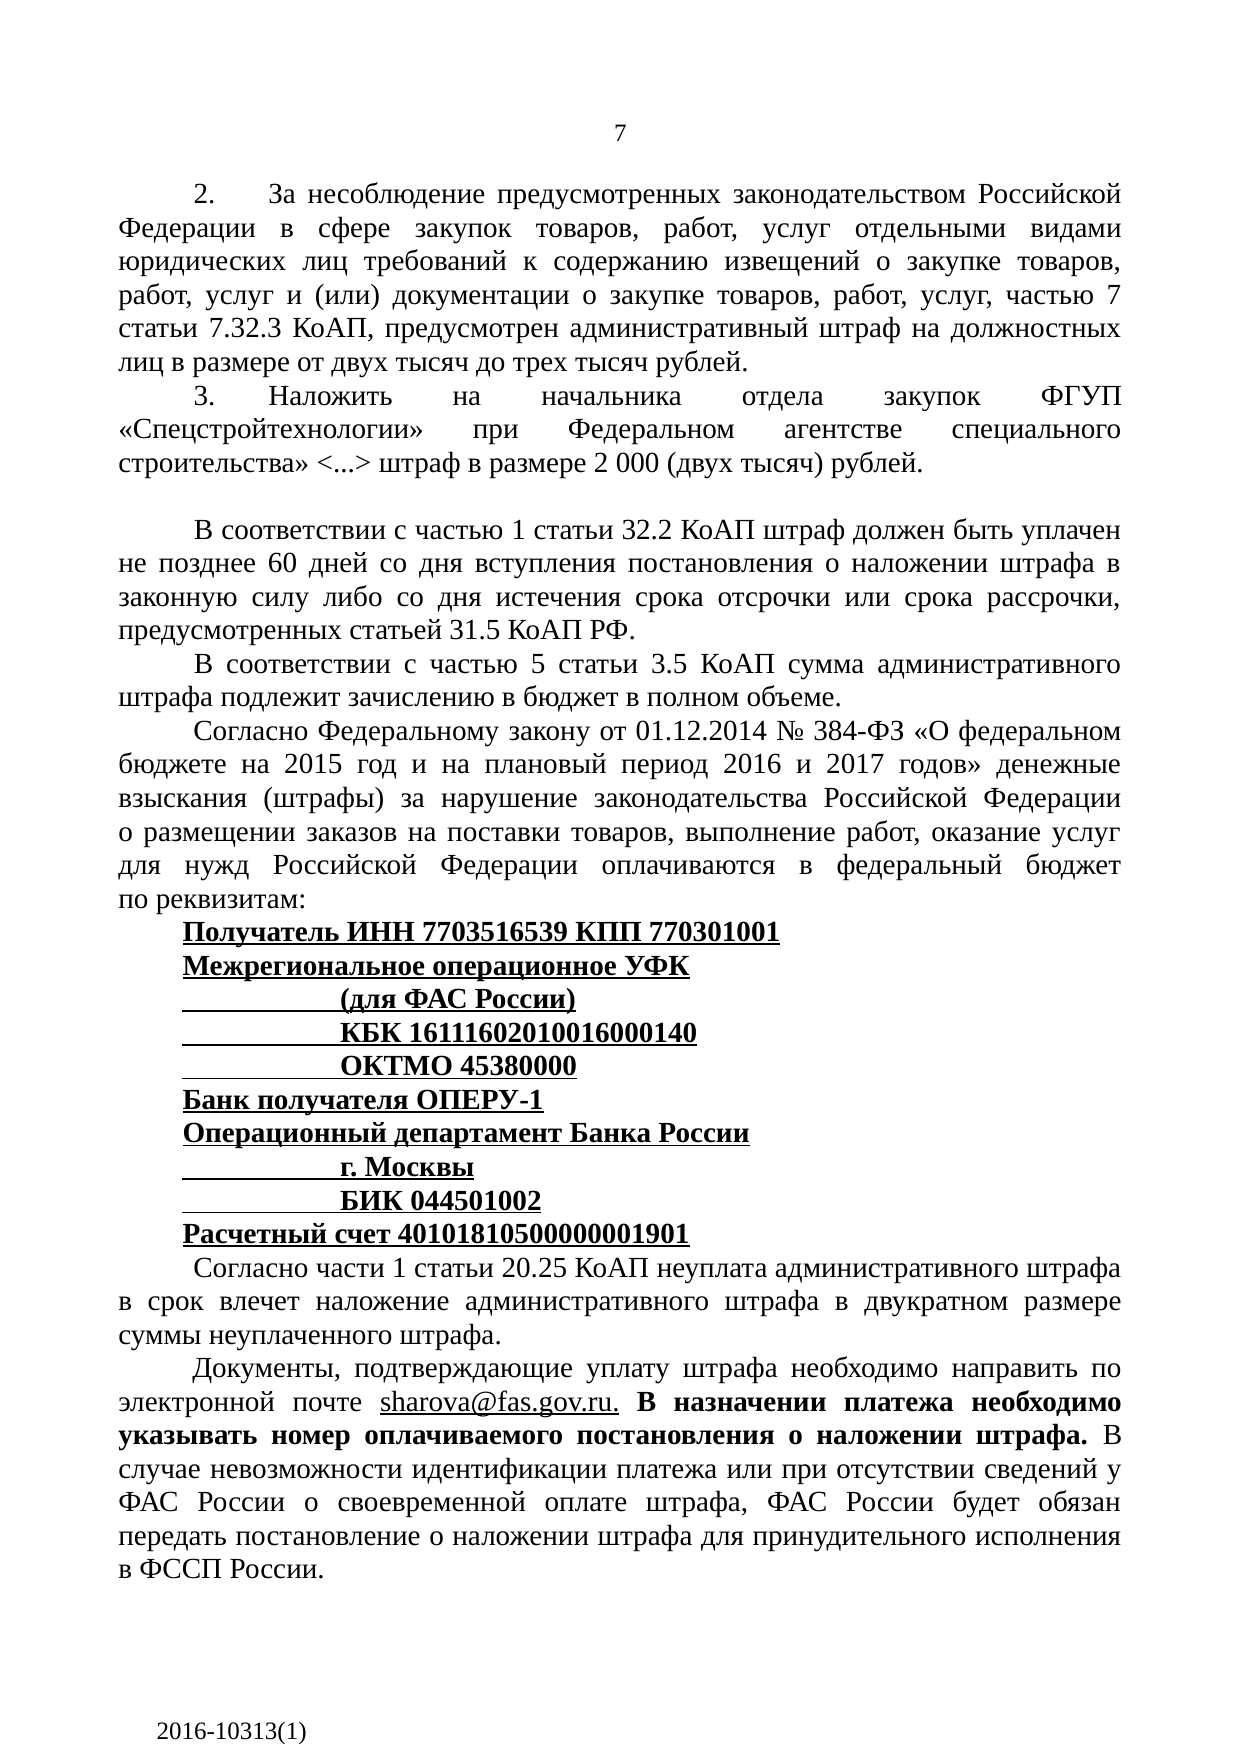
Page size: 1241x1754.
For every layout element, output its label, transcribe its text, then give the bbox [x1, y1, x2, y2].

text Согласно Федеральному закону от 01.12.2014 № 384-ФЗ «О федеральном бюджете на 2015 год и на плановый период 2016 и 2017 годов» денежные взыскания (штрафы) за нарушение законодательства Российской Федерации о размещении заказов на поставки товаров, выполнение работ, оказание услуг для нужд Российской Федерации оплачиваются в федеральный бюджет по реквизитам: [118, 713, 1122, 914]
text КБК 16111602010016000140 [118, 1015, 1122, 1048]
text (для ФАС России) [118, 981, 1122, 1015]
text Межрегиональное операционное УФК [118, 948, 1122, 981]
text Согласно части 1 статьи 20.25 КоАП неуплата административного штрафа в срок влечет наложение административного штрафа в двукратном размере суммы неуплаченного штрафа. [118, 1250, 1122, 1350]
text Получатель ИНН 7703516539 КПП 770301001 [118, 914, 1122, 948]
text БИК 044501002 [118, 1183, 1122, 1216]
text Расчетный счет 40101810500000001901 [118, 1216, 1122, 1250]
text Банк получателя ОПЕРУ-1 [118, 1082, 1122, 1116]
text В соответствии с частью 1 статьи 32.2 КоАП штраф должен быть уплачен не позднее 60 дней со дня вступления постановления о наложении штрафа в законную силу либо со дня истечения срока отсрочки или срока рассрочки, предусмотренных статьей 31.5 КоАП РФ. [118, 512, 1122, 646]
list За несоблюдение предусмотренных законодательством Российской Федерации в сфере закупок товаров, работ, услуг отдельными видами юридических лиц требований к содержанию извещений о закупке товаров, работ, услуг и (или) документации о закупке товаров, работ, услуг, частью 7 статьи 7.32.3 КоАП, предусмотрен административный штраф на должностных лиц в размере от двух тысяч до трех тысяч рублей. [118, 176, 1122, 378]
text Документы, подтверждающие уплату штрафа необходимо направить по электронной почте sharova@fas.gov.ru. В назначении платежа необходимо указывать номер оплачиваемого постановления о наложении штрафа. В случае невозможности идентификации платежа или при отсутствии сведений у ФАС России о своевременной оплате штрафа, ФАС России будет обязан передать постановление о наложении штрафа для принудительного исполнения в ФССП России. [118, 1350, 1122, 1585]
text ОКТМО 45380000 [118, 1048, 1122, 1082]
text г. Москвы [118, 1149, 1122, 1183]
text Операционный департамент Банка России [118, 1116, 1122, 1149]
text В соответствии с частью 5 статьи 3.5 КоАП сумма административного штрафа подлежит зачислению в бюджет в полном объеме. [118, 646, 1122, 713]
list Наложить на начальника отдела закупок ФГУП «Спецстройтехнологии» при Федеральном агентстве специального строительства» <...> штраф в размере 2 000 (двух тысяч) рублей. [118, 378, 1122, 478]
